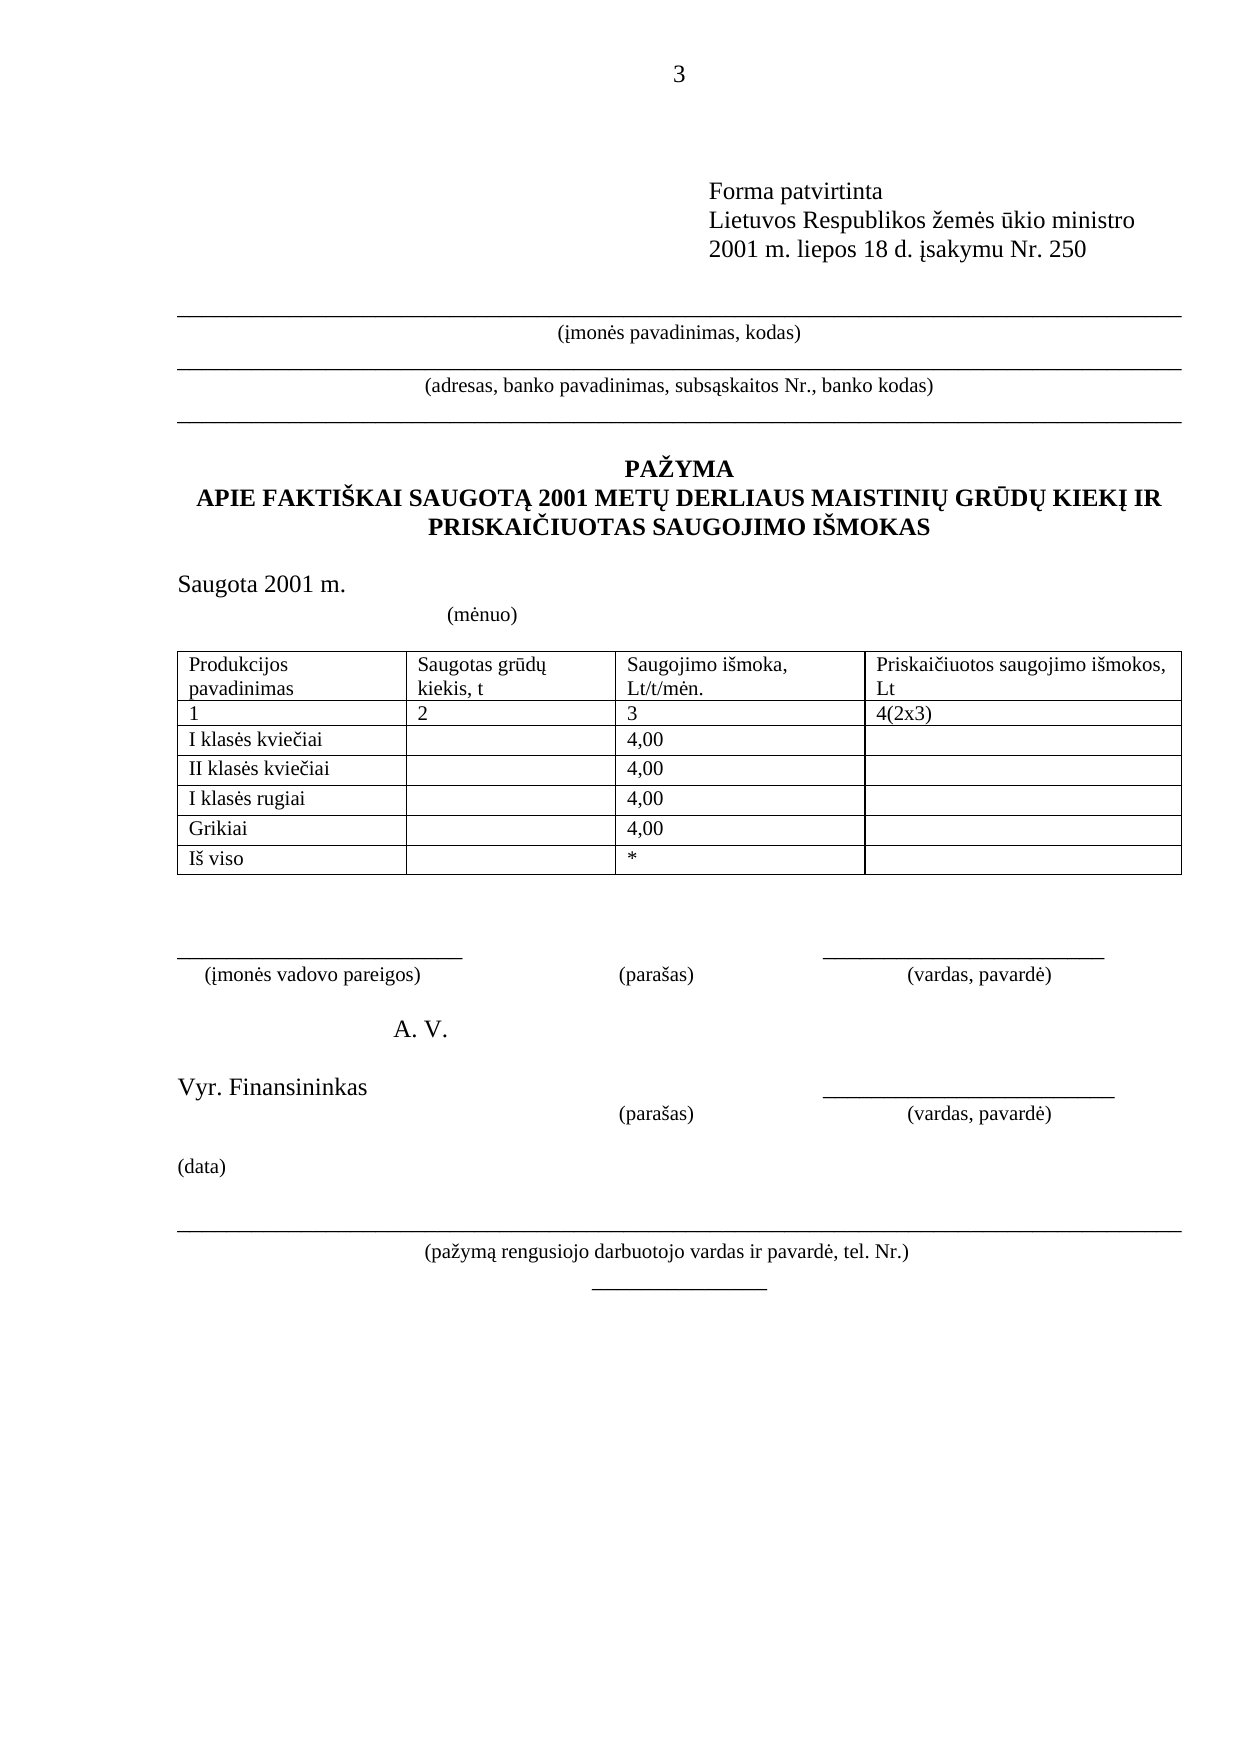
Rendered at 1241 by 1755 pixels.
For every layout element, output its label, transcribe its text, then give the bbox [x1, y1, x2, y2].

text Vyr. Finansininkas [177, 1072, 1181, 1101]
text A. V. [177, 1014, 1181, 1043]
table_cell 4,00 [616, 816, 864, 844]
table_header Priskaičiuotos saugojimo išmokos, Lt [866, 652, 1181, 700]
table_cell 4,00 [616, 756, 864, 785]
table_cell Grikiai [178, 816, 406, 844]
text (parašas) (vardas, pavardė) [177, 1101, 1181, 1125]
table_cell [407, 756, 615, 785]
text (adresas, banko pavadinimas, subsąskaitos Nr., banko kodas) [177, 373, 1181, 397]
text Lietuvos Respublikos žemės ūkio ministro [177, 205, 1181, 234]
text (data) [177, 1153, 1181, 1178]
table_cell 4(2x3) [866, 701, 1181, 725]
text APIE FAKTIŠKAI SAUGOTĄ 2001 METŲ DERLIAUS MAISTINIŲ GRŪDŲ KIEKĮ IR PRISKAIČIUOTAS SAUGOJIMO IŠMOKAS [177, 483, 1181, 541]
table_cell [866, 756, 1181, 785]
table_cell I klasės rugiai [178, 786, 406, 815]
table_cell 3 [616, 701, 864, 725]
table_cell 2 [407, 701, 615, 725]
text (įmonės vadovo pareigos) (parašas) (vardas, pavardė) [177, 962, 1181, 986]
text Forma patvirtinta [177, 176, 1181, 205]
table_cell II klasės kviečiai [178, 756, 406, 785]
table_cell I klasės kviečiai [178, 726, 406, 755]
table_cell [407, 786, 615, 815]
table_header Produkcijos pavadinimas [178, 652, 406, 700]
text PAŽYMA [177, 454, 1181, 483]
text (įmonės pavadinimas, kodas) [177, 320, 1181, 344]
text Saugota 2001 m. [177, 569, 1181, 598]
table_cell [407, 726, 615, 755]
table_cell [866, 846, 1181, 874]
table_cell [407, 816, 615, 844]
text (pažymą rengusiojo darbuotojo vardas ir pavardė, tel. Nr.) [177, 1235, 1181, 1264]
table_cell [866, 786, 1181, 815]
table_header Saugojimo išmoka, Lt/t/mėn. [616, 652, 864, 700]
text 2001 m. liepos 18 d. įsakymu Nr. 250 [177, 234, 1181, 263]
table_cell [866, 726, 1181, 755]
text (mėnuo) [177, 598, 1181, 627]
table_cell 1 [178, 701, 406, 725]
table_cell 4,00 [616, 726, 864, 755]
table_cell 4,00 [616, 786, 864, 815]
table_header Saugotas grūdų kiekis, t [407, 652, 615, 700]
table_cell [407, 846, 615, 874]
text ______________ [177, 1264, 1181, 1293]
table_cell Iš viso [178, 846, 406, 874]
table_cell * [616, 846, 864, 874]
table_cell [866, 816, 1181, 844]
